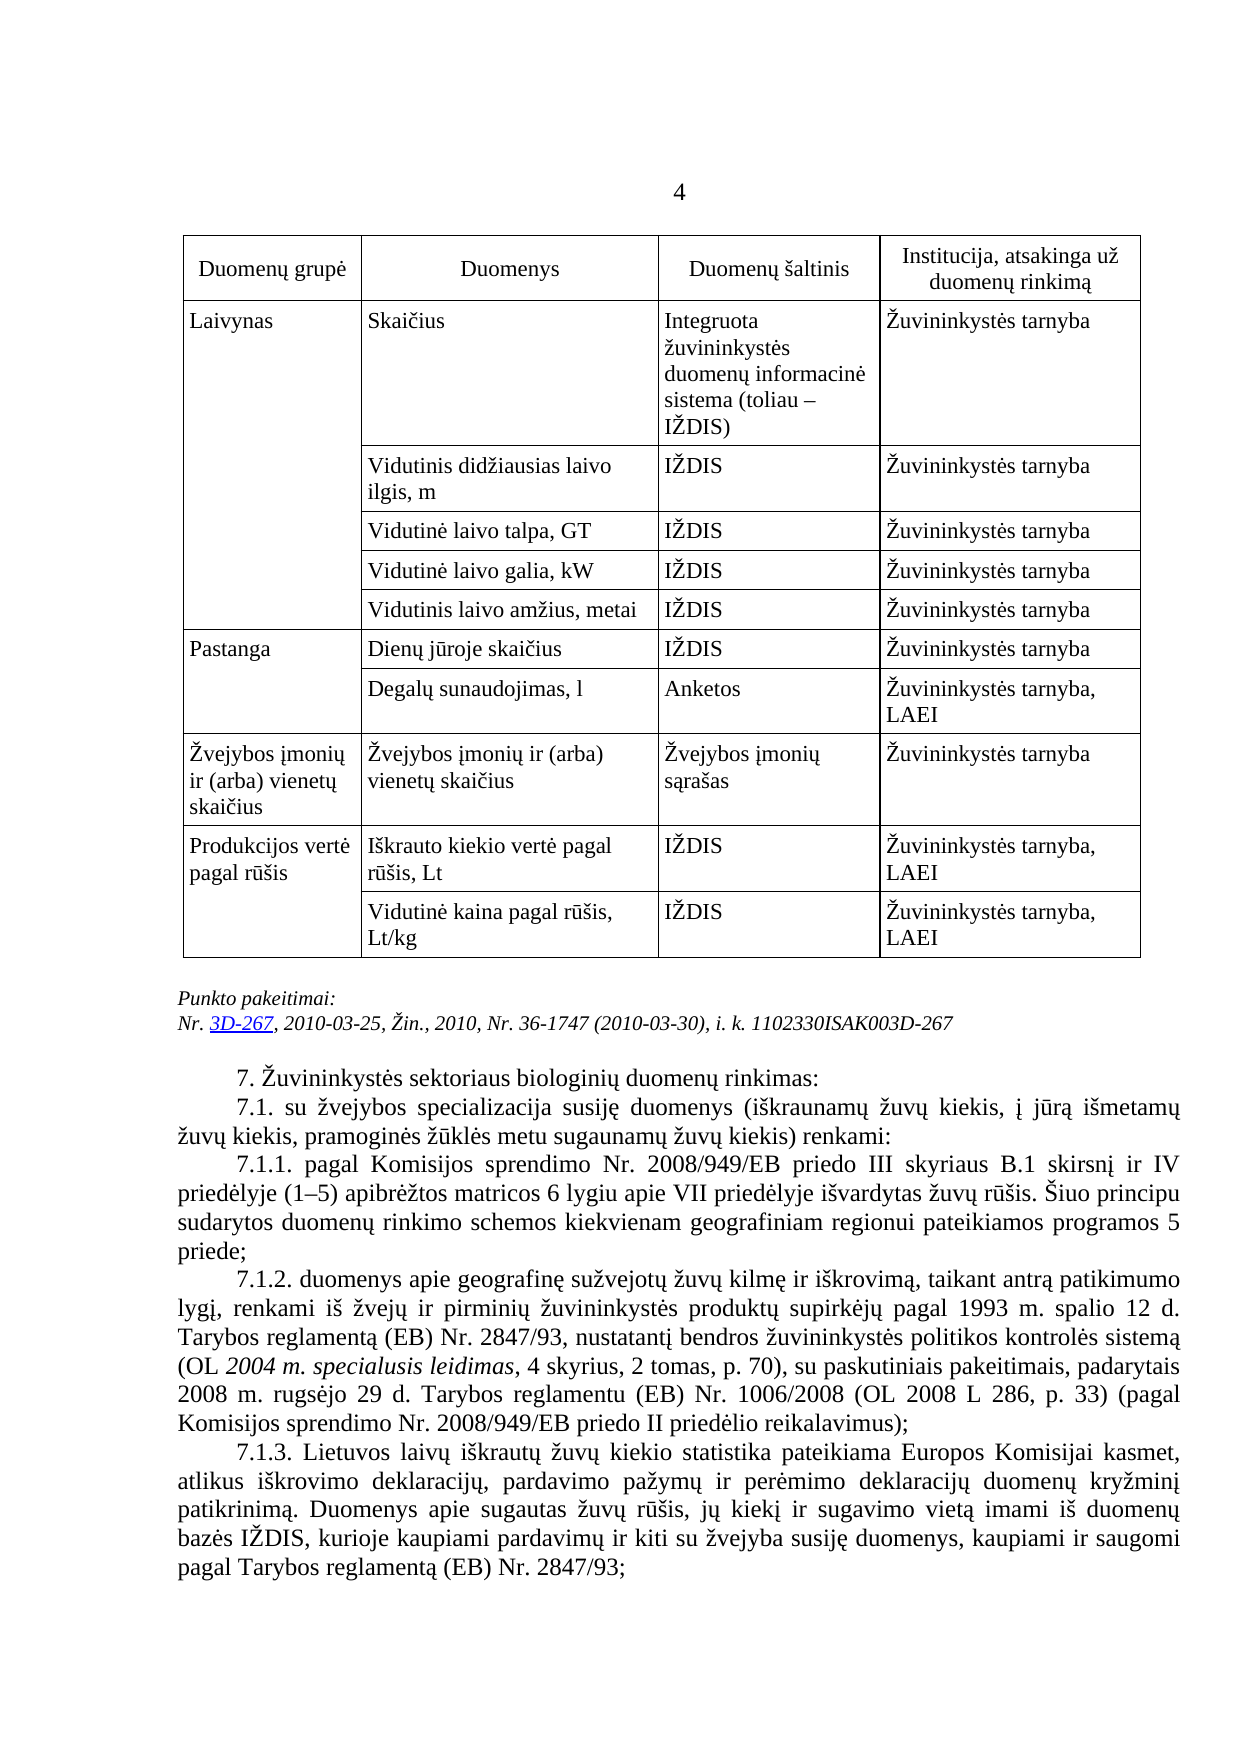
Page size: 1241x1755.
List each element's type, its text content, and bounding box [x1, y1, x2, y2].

table_cell Žuvininkystės tarnyba, LAEI [881, 826, 1140, 891]
table_cell IŽDIS [659, 512, 879, 550]
table_cell Žvejybos įmonių ir (arba) vienetų skaičius [184, 734, 361, 825]
table_cell Vidutinė laivo talpa, GT [362, 512, 658, 550]
table_cell Laivynas [184, 301, 361, 628]
table_cell Žuvininkystės tarnyba [881, 446, 1140, 511]
table_cell Žuvininkystės tarnyba, LAEI [881, 669, 1140, 733]
table_cell Pastanga [184, 630, 361, 733]
text 7.1.3. Lietuvos laivų iškrautų žuvų kiekio statistika pateikiama Europos Komisijai kasmet, atlikus iškrovimo deklaracijų, pardavimo pažymų ir perėmimo deklaracijų duomenų kryžminį patikrinimą. Duomenys apie sugautas žuvų rūšis, jų kiekį ir sugavimo vietą imami iš duomenų bazės IŽDIS, kurioje kaupiami pardavimų ir kiti su žvejyba susiję duomenys, kaupiami ir saugomi pagal Tarybos reglamentą (EB) Nr. 2847/93; [177, 1437, 1181, 1581]
text 7.1. su žvejybos specializacija susiję duomenys (iškraunamų žuvų kiekis, į jūrą išmetamų žuvų kiekis, pramoginės žūklės metu sugaunamų žuvų kiekis) renkami: [177, 1092, 1181, 1149]
table_cell Žvejybos įmonių sąrašas [659, 734, 879, 825]
table_cell Vidutinė kaina pagal rūšis, Lt/kg [362, 892, 658, 957]
table_cell IŽDIS [659, 551, 879, 589]
table_cell Anketos [659, 669, 879, 733]
table_header Duomenų šaltinis [659, 236, 879, 300]
table_cell IŽDIS [659, 892, 879, 957]
table_cell Žuvininkystės tarnyba [881, 590, 1140, 628]
table_cell Vidutinis laivo amžius, metai [362, 590, 658, 628]
table_cell Žuvininkystės tarnyba [881, 551, 1140, 589]
table_cell Žuvininkystės tarnyba [881, 630, 1140, 668]
table_cell Skaičius [362, 301, 658, 445]
table_cell Produkcijos vertė pagal rūšis [184, 826, 361, 957]
table_cell Vidutinė laivo galia, kW [362, 551, 658, 589]
table_cell Dienų jūroje skaičius [362, 630, 658, 668]
table_cell Žuvininkystės tarnyba [881, 512, 1140, 550]
table_cell Degalų sunaudojimas, l [362, 669, 658, 733]
text 7.1.1. pagal Komisijos sprendimo Nr. 2008/949/EB priedo III skyriaus B.1 skirsnį ir IV priedėlyje (1–5) apibrėžtos matricos 6 lygiu apie VII priedėlyje išvardytas žuvų rūšis. Šiuo principu sudarytos duomenų rinkimo schemos kiekvienam geografiniam regionui pateikiamos programos 5 priede; [177, 1149, 1181, 1264]
text Punkto pakeitimai: [177, 986, 1181, 1010]
table_header Duomenų grupė [184, 236, 361, 300]
table_cell Vidutinis didžiausias laivo ilgis, m [362, 446, 658, 511]
text 7. Žuvininkystės sektoriaus biologinių duomenų rinkimas: [177, 1063, 1181, 1092]
table_cell IŽDIS [659, 630, 879, 668]
table_cell IŽDIS [659, 590, 879, 628]
table_header Duomenys [362, 236, 658, 300]
table_cell Žvejybos įmonių ir (arba) vienetų skaičius [362, 734, 658, 825]
table_cell Žuvininkystės tarnyba [881, 734, 1140, 825]
table_header Institucija, atsakinga už duomenų rinkimą [881, 236, 1140, 300]
text 7.1.2. duomenys apie geografinę sužvejotų žuvų kilmę ir iškrovimą, taikant antrą patikimumo lygį, renkami iš žvejų ir pirminių žuvininkystės produktų supirkėjų pagal 1993 m. spalio 12 d. Tarybos reglamentą (EB) Nr. 2847/93, nustatantį bendros žuvininkystės politikos kontrolės sistemą (OL 2004 m. specialusis leidimas, 4 skyrius, 2 tomas, p. 70), su paskutiniais pakeitimais, padarytais 2008 m. rugsėjo 29 d. Tarybos reglamentu (EB) Nr. 1006/2008 (OL 2008 L 286, p. 33) (pagal Komisijos sprendimo Nr. 2008/949/EB priedo II priedėlio reikalavimus); [177, 1264, 1181, 1437]
table_cell Iškrauto kiekio vertė pagal rūšis, Lt [362, 826, 658, 891]
table_cell Žuvininkystės tarnyba [881, 301, 1140, 445]
table_cell IŽDIS [659, 826, 879, 891]
table_cell Žuvininkystės tarnyba, LAEI [881, 892, 1140, 957]
table_cell IŽDIS [659, 446, 879, 511]
table_cell Integruota žuvininkystės duomenų informacinė sistema (toliau – IŽDIS) [659, 301, 879, 445]
text Nr. 3D-267, 2010-03-25, Žin., 2010, Nr. 36-1747 (2010-03-30), i. k. 1102330ISAK003D-267 [177, 1010, 1181, 1034]
